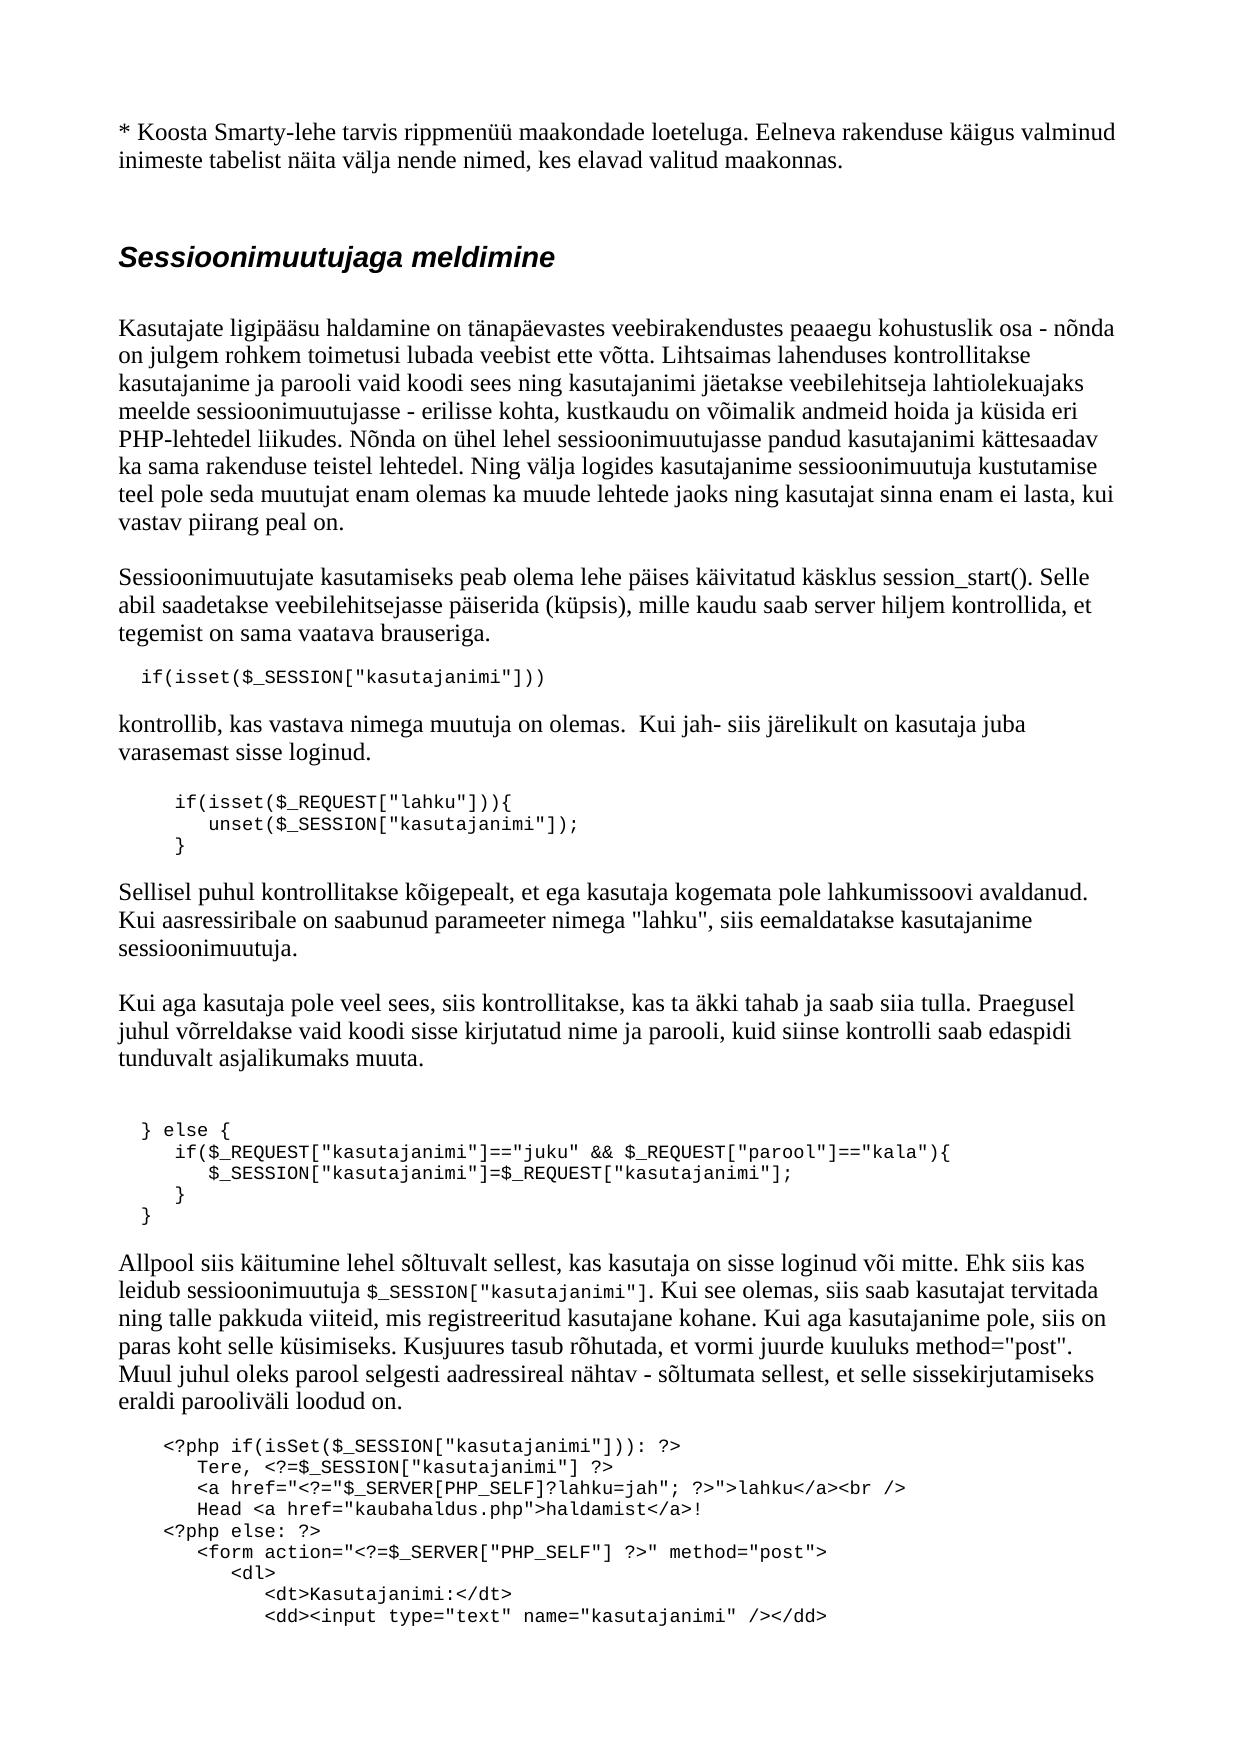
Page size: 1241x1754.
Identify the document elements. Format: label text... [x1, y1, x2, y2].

text Sessioonimuutujate kasutamiseks peab olema lehe päises käivitatud käsklus session_start(). Selle abil saadetakse veebilehitsejasse päiserida (küpsis), mille kaudu saab server hiljem kontrollida, et tegemist on sama vaatava brauseriga. [118, 563, 1122, 646]
text $_SESSION["kasutajanimi"]=$_REQUEST["kasutajanimi"]; [118, 1164, 1122, 1185]
text } [118, 1206, 1122, 1227]
text * Koosta Smarty-lehe tarvis rippmenüü maakondade loeteluga. Eelneva rakenduse käigus valminud inimeste tabelist näita välja nende nimed, kes elavad valitud maakonnas. [118, 118, 1122, 173]
text Kasutajate ligipääsu haldamine on tänapäevastes veebirakendustes peaaegu kohustuslik osa - nõnda on julgem rohkem toimetusi lubada veebist ette võtta. Lihtsaimas lahenduses kontrollitakse kasutajanime ja parooli vaid koodi sees ning kasutajanimi jäetakse veebilehitseja lahtiolekuajaks meelde sessioonimuutujasse - erilisse kohta, kustkaudu on võimalik andmeid hoida ja küsida eri PHP-lehtedel liikudes. Nõnda on ühel lehel sessioonimuutujasse pandud kasutajanimi kättesaadav ka sama rakenduse teistel lehtedel. Ning välja logides kasutajanime sessioonimuutuja kustutamise teel pole seda muutujat enam olemas ka muude lehtede jaoks ning kasutajat sinna enam ei lasta, kui vastav piirang peal on. [118, 314, 1122, 536]
text <dd><input type="text" name="kasutajanimi" /></dd> [118, 1606, 1122, 1628]
text if(isset($_SESSION["kasutajanimi"])) [118, 668, 1122, 689]
text } [118, 836, 1122, 857]
text Allpool siis käitumine lehel sõltuvalt sellest, kas kasutaja on sisse loginud või mitte. Ehk siis kas leidub sessioonimuutuja $_SESSION["kasutajanimi"]. Kui see olemas, siis saab kasutajat tervitada ning talle pakkuda viiteid, mis registreeritud kasutajane kohane. Kui aga kasutajanime pole, siis on paras koht selle küsimiseks. Kusjuures tasub rõhutada, et vormi juurde kuuluks method="post". Muul juhul oleks parool selgesti aadressireal nähtav - sõltumata sellest, et selle sissekirjutamiseks eraldi parooliväli loodud on. [118, 1249, 1122, 1415]
text <dt>Kasutajanimi:</dt> [118, 1585, 1122, 1606]
subtitle Sessioonimuutujaga meldimine [118, 241, 1122, 274]
text <form action="<?=$_SERVER["PHP_SELF"] ?>" method="post"> [118, 1543, 1122, 1564]
text <?php if(isSet($_SESSION["kasutajanimi"])): ?> [118, 1436, 1122, 1458]
text unset($_SESSION["kasutajanimi"]); [118, 814, 1122, 836]
text } [118, 1185, 1122, 1206]
text Kui aga kasutaja pole veel sees, siis kontrollitakse, kas ta äkki tahab ja saab siia tulla. Praegusel juhul võrreldakse vaid koodi sisse kirjutatud nime ja parooli, kuid siinse kontrolli saab edaspidi tunduvalt asjalikumaks muuta. [118, 989, 1122, 1072]
text if($_REQUEST["kasutajanimi"]=="juku" && $_REQUEST["parool"]=="kala"){ [118, 1142, 1122, 1164]
text Sellisel puhul kontrollitakse kõigepealt, et ega kasutaja kogemata pole lahkumissoovi avaldanud. Kui aasressiribale on saabunud parameeter nimega "lahku", siis eemaldatakse kasutajanime sessioonimuutuja. [118, 878, 1122, 961]
text Head <a href="kaubahaldus.php">haldamist</a>! [118, 1500, 1122, 1521]
text if(isset($_REQUEST["lahku"])){ [118, 793, 1122, 814]
text <dl> [118, 1564, 1122, 1585]
text } else { [118, 1121, 1122, 1142]
text <?php else: ?> [118, 1521, 1122, 1543]
text <a href="<?="$_SERVER[PHP_SELF]?lahku=jah"; ?>">lahku</a><br /> [118, 1479, 1122, 1500]
text kontrollib, kas vastava nimega muutuja on olemas. Kui jah- siis järelikult on kasutaja juba varasemast sisse loginud. [118, 710, 1122, 766]
text Tere, <?=$_SESSION["kasutajanimi"] ?> [118, 1458, 1122, 1479]
